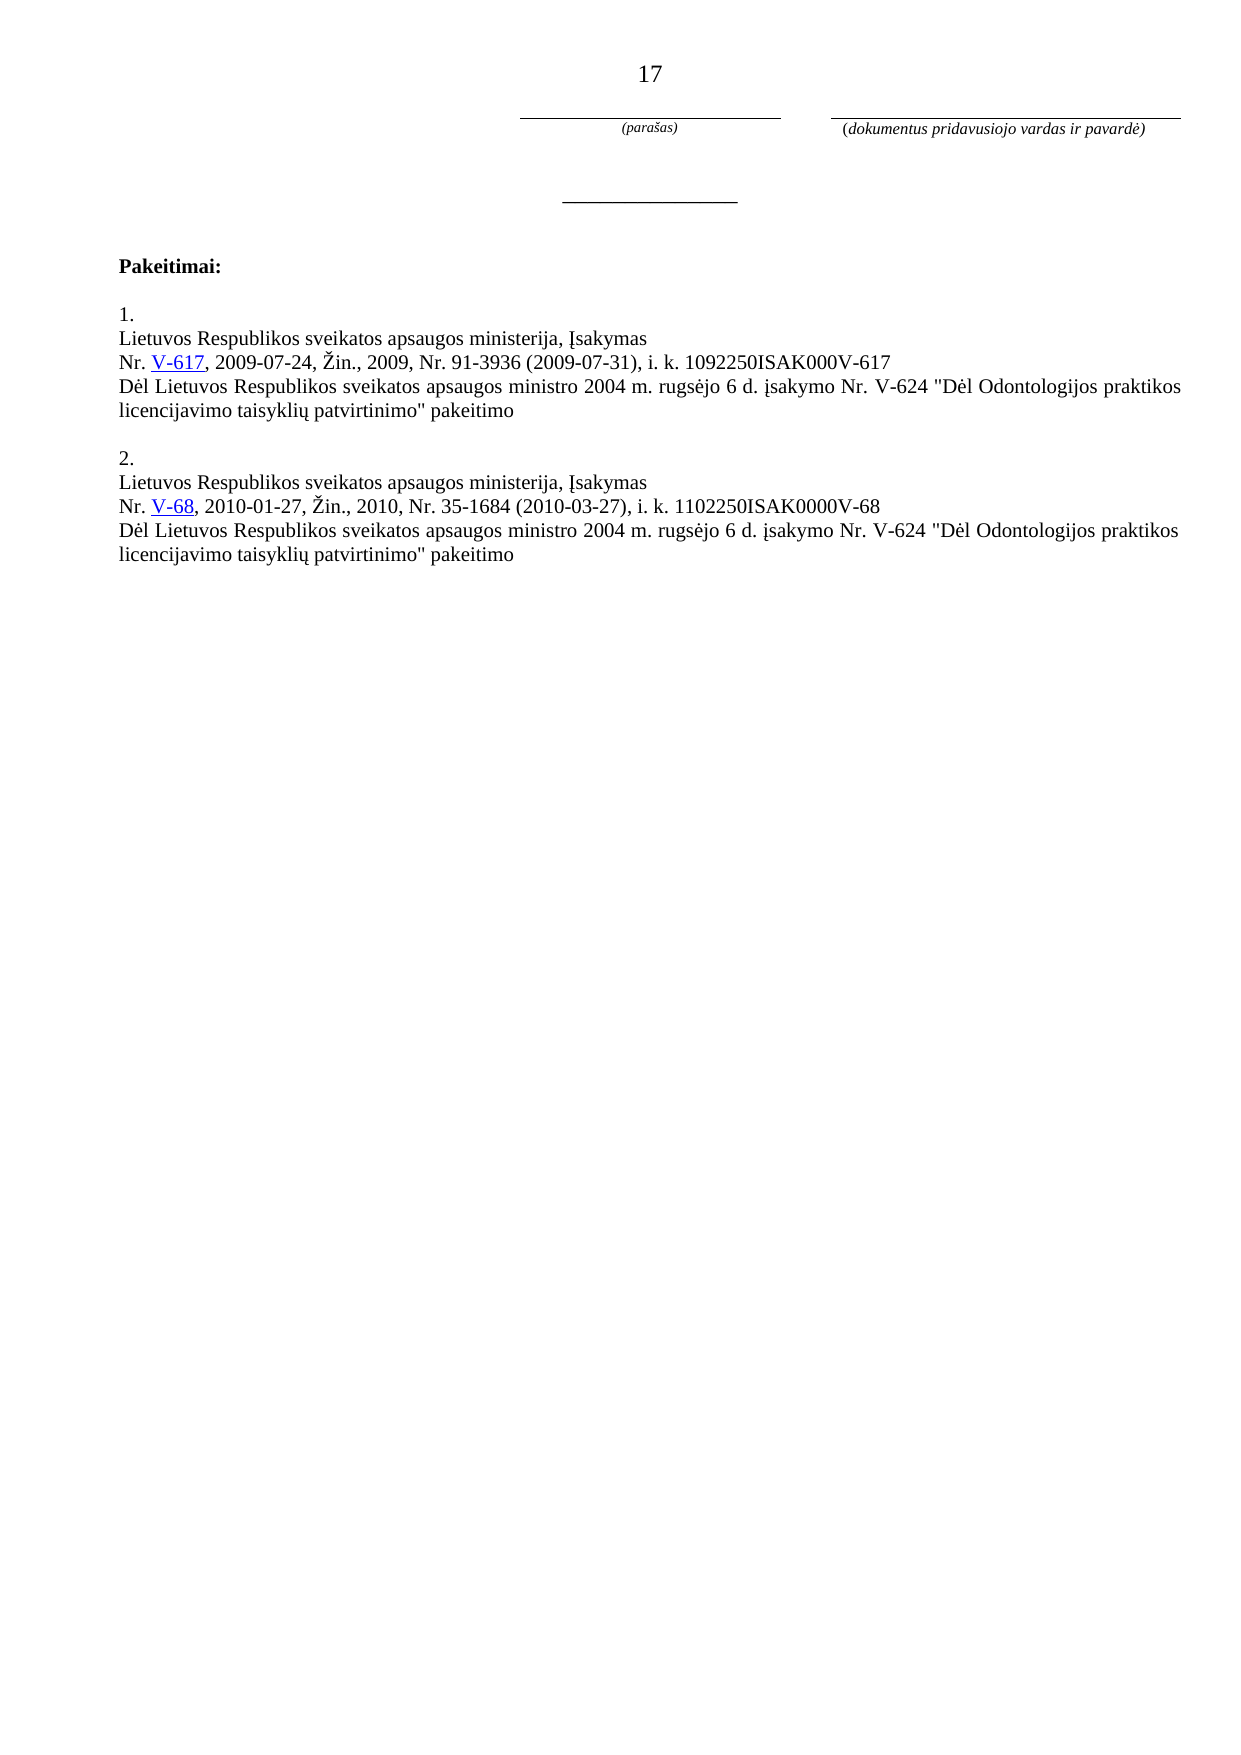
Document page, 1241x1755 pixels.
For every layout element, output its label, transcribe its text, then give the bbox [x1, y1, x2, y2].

text Dėl Lietuvos Respublikos sveikatos apsaugos ministro 2004 m. rugsėjo 6 d. įsakymo Nr. V-624 "Dėl Odontologijos praktikos licencijavimo taisyklių patvirtinimo" pakeitimo [119, 518, 1181, 566]
text Lietuvos Respublikos sveikatos apsaugos ministerija, Įsakymas [119, 326, 1181, 350]
table_cell [781, 118, 831, 148]
text Nr. V-617, 2009-07-24, Žin., 2009, Nr. 91-3936 (2009-07-31), i. k. 1092250ISAK000V-617 [119, 350, 1181, 374]
table_cell (parašas) [520, 119, 781, 148]
text 1. [119, 302, 1181, 326]
text Dėl Lietuvos Respublikos sveikatos apsaugos ministro 2004 m. rugsėjo 6 d. įsakymo Nr. V-624 "Dėl Odontologijos praktikos licencijavimo taisyklių patvirtinimo" pakeitimo [119, 374, 1181, 422]
table_cell (dokumentus pridavusiojo vardas ir pavardė) [831, 119, 1181, 148]
text Pakeitimai: [119, 253, 1181, 278]
text Nr. V-68, 2010-01-27, Žin., 2010, Nr. 35-1684 (2010-03-27), i. k. 1102250ISAK0000V-68 [119, 494, 1181, 518]
text Lietuvos Respublikos sveikatos apsaugos ministerija, Įsakymas [119, 470, 1181, 494]
text 2. [119, 446, 1181, 470]
text ______________ [119, 177, 1181, 205]
